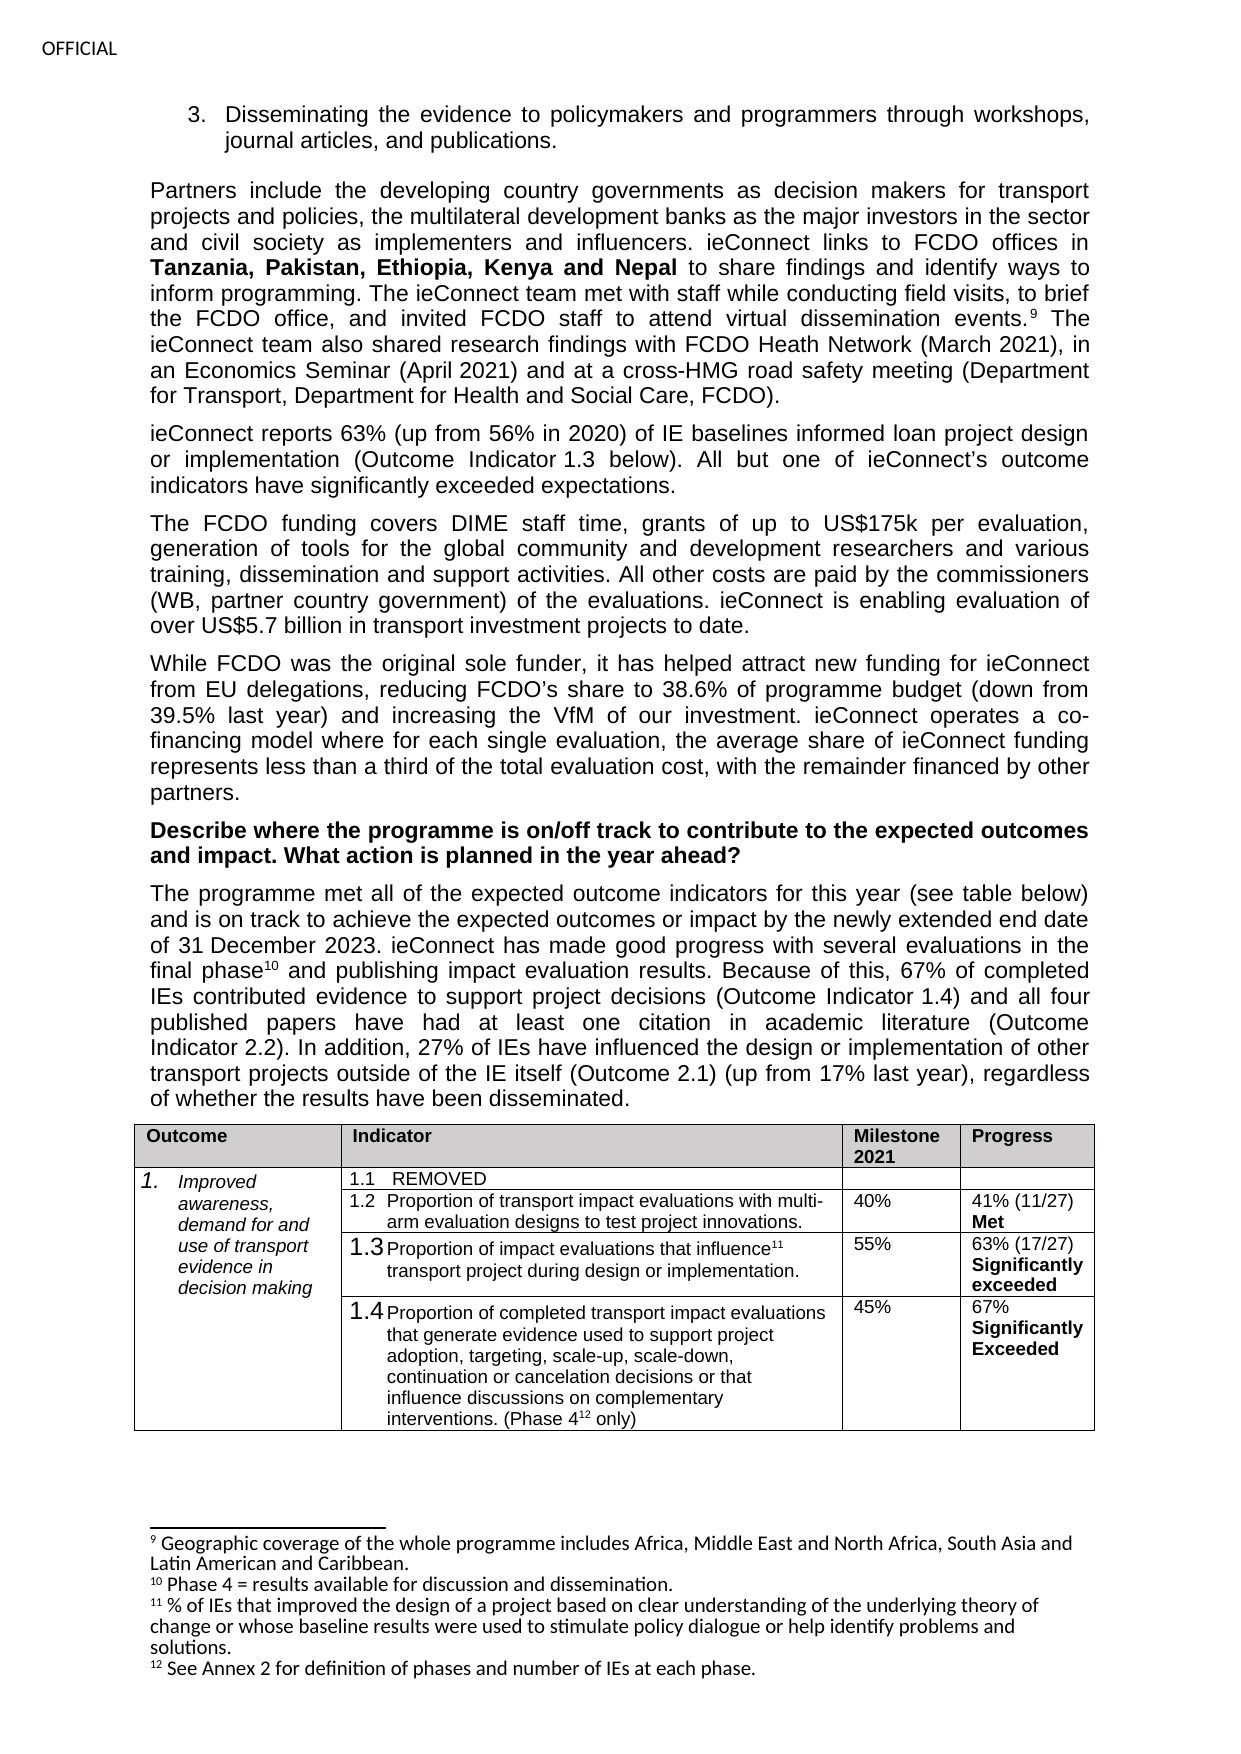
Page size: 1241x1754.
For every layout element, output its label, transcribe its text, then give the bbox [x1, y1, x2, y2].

table_cell REMOVED [342, 1168, 842, 1189]
text Geographic coverage of the whole programme includes Africa, Middle East and North Africa, South Asia and Latin American and Caribbean. [150, 1534, 1090, 1576]
table_cell [843, 1168, 960, 1189]
table_cell Proportion of impact evaluations that influence transport project during design or implementation. [342, 1233, 842, 1296]
table_cell 40% [843, 1190, 960, 1232]
table_header Indicator [342, 1125, 842, 1167]
table_cell Improved awareness, demand for and use of transport evidence in decision making [135, 1168, 341, 1429]
text While FCDO was the original sole funder, it has helped attract new funding for ieConnect from EU delegations, reducing FCDO’s share to 38.6% of programme budget (down from 39.5% last year) and increasing the VfM of our investment. ieConnect operates a co-financing model where for each single evaluation, the average share of ieConnect funding represents less than a third of the total evaluation cost, with the remainder financed by other partners. [150, 651, 1090, 805]
table_cell 41% (11/27) Met [961, 1190, 1094, 1232]
table_header Milestone 2021 [843, 1125, 960, 1167]
list Disseminating the evidence to policymakers and programmers through workshops, journal articles, and publications. [187, 102, 1090, 153]
text Describe where the programme is on/off track to contribute to the expected outcomes and impact. What action is planned in the year ahead? [150, 817, 1090, 868]
table_cell 67% Significantly Exceeded [961, 1297, 1094, 1429]
table_cell Proportion of completed transport impact evaluations that generate evidence used to support project adoption, targeting, scale-up, scale-down, continuation or cancelation decisions or that influence discussions on complementary interventions. (Phase 4 only) [342, 1297, 842, 1429]
table_header Outcome [135, 1125, 341, 1167]
table_cell 45% [843, 1297, 960, 1429]
table_cell 55% [843, 1233, 960, 1296]
table_cell [961, 1168, 1094, 1189]
text ieConnect reports 63% (up from 56% in 2020) of IE baselines informed loan project design or implementation (Outcome Indicator 1.3 below). All but one of ieConnect’s outcome indicators have significantly exceeded expectations. [150, 421, 1090, 498]
text The programme met all of the expected outcome indicators for this year (see table below) and is on track to achieve the expected outcomes or impact by the newly extended end date of 31 December 2023. ieConnect has made good progress with several evaluations in the final phase and publishing impact evaluation results. Because of this, 67% of completed IEs contributed evidence to support project decisions (Outcome Indicator 1.4) and all four published papers have had at least one citation in academic literature (Outcome Indicator 2.2). In addition, 27% of IEs have influenced the design or implementation of other transport projects outside of the IE itself (Outcome 2.1) (up from 17% last year), regardless of whether the results have been disseminated. [150, 881, 1090, 1112]
table_cell 63% (17/27) Significantly exceeded [961, 1233, 1094, 1296]
table_header Progress [961, 1125, 1094, 1167]
text The FCDO funding covers DIME staff time, grants of up to US$175k per evaluation, generation of tools for the global community and development researchers and various training, dissemination and support activities. All other costs are paid by the commissioners (WB, partner country government) of the evaluations. ieConnect is enabling evaluation of over US$5.7 billion in transport investment projects to date. [150, 510, 1090, 638]
table_cell Proportion of transport impact evaluations with multi-arm evaluation designs to test project innovations. [342, 1190, 842, 1232]
text Phase 4 = results available for discussion and dissemination. [150, 1576, 1090, 1597]
text Partners include the developing country governments as decision makers for transport projects and policies, the multilateral development banks as the major investors in the sector and civil society as implementers and influencers. ieConnect links to FCDO offices in Tanzania, Pakistan, Ethiopia, Kenya and Nepal to share findings and identify ways to inform programming. The ieConnect team met with staff while conducting field visits, to brief the FCDO office, and invited FCDO staff to attend virtual dissemination events. The ieConnect team also shared research findings with FCDO Heath Network (March 2021), in an Economics Seminar (April 2021) and at a cross-HMG road safety meeting (Department for Transport, Department for Health and Social Care, FCDO). [150, 178, 1090, 408]
